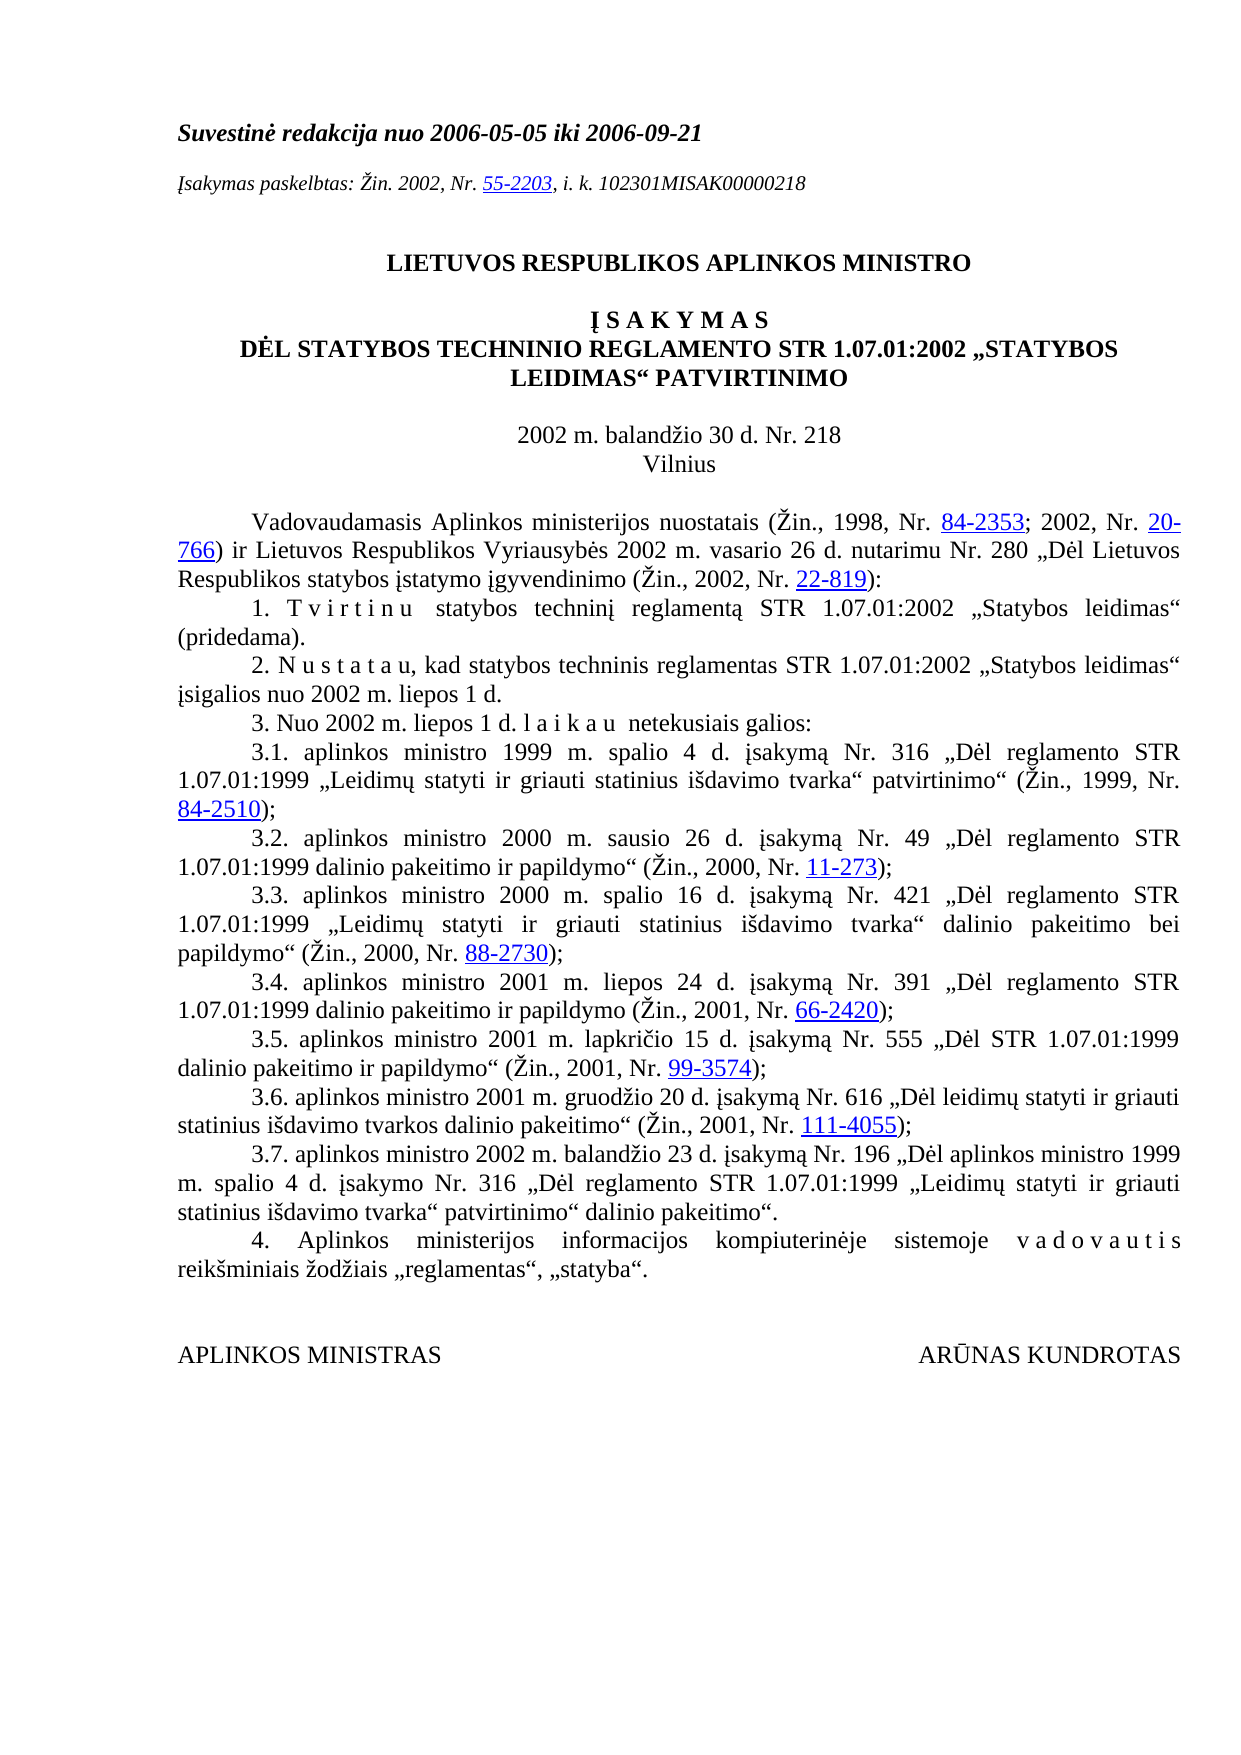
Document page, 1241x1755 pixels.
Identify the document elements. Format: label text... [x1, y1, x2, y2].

text 3.2. aplinkos ministro 2000 m. sausio 26 d. įsakymą Nr. 49 „Dėl reglamento STR 1.07.01:1999 dalinio pakeitimo ir papildymo“ (Žin., 2000, Nr. 11-273); [177, 823, 1181, 880]
text 4. Aplinkos ministerijos informacijos kompiuterinėje sistemoje vadovautis reikšminiais žodžiais „reglamentas“, „statyba“. [177, 1225, 1181, 1283]
text 3. Nuo 2002 m. liepos 1 d. laikau netekusiais galios: [177, 708, 1181, 737]
text Įsakymas paskelbtas: Žin. 2002, Nr. 55-2203, i. k. 102301MISAK00000218 [177, 171, 1181, 195]
text LIETUVOS RESPUBLIKOS APLINKOS MINISTRO [177, 248, 1181, 277]
text DĖL STATYBOS TECHNINIO REGLAMENTO STR 1.07.01:2002 „STATYBOS LEIDIMAS“ PATVIRTINIMO [177, 334, 1181, 392]
text 2002 m. balandžio 30 d. Nr. 218 [177, 420, 1181, 449]
text APLINKOS MINISTRAS ARŪNAS KUNDROTAS [177, 1340, 1181, 1369]
text 3.6. aplinkos ministro 2001 m. gruodžio 20 d. įsakymą Nr. 616 „Dėl leidimų statyti ir griauti statinius išdavimo tvarkos dalinio pakeitimo“ (Žin., 2001, Nr. 111-4055); [177, 1082, 1181, 1139]
text 2. Nustatau, kad statybos techninis reglamentas STR 1.07.01:2002 „Statybos leidimas“ įsigalios nuo 2002 m. liepos 1 d. [177, 650, 1181, 708]
text 3.7. aplinkos ministro 2002 m. balandžio 23 d. įsakymą Nr. 196 „Dėl aplinkos ministro 1999 m. spalio 4 d. įsakymo Nr. 316 „Dėl reglamento STR 1.07.01:1999 „Leidimų statyti ir griauti statinius išdavimo tvarka“ patvirtinimo“ dalinio pakeitimo“. [177, 1139, 1181, 1225]
text Suvestinė redakcija nuo 2006-05-05 iki 2006-09-21 [177, 118, 1181, 147]
text 1. Tvirtinu statybos techninį reglamentą STR 1.07.01:2002 „Statybos leidimas“ (pridedama). [177, 593, 1181, 650]
text Vadovaudamasis Aplinkos ministerijos nuostatais (Žin., 1998, Nr. 84-2353; 2002, Nr. 20-766) ir Lietuvos Respublikos Vyriausybės 2002 m. vasario 26 d. nutarimu Nr. 280 „Dėl Lietuvos Respublikos statybos įstatymo įgyvendinimo (Žin., 2002, Nr. 22-819): [177, 507, 1181, 593]
text 3.4. aplinkos ministro 2001 m. liepos 24 d. įsakymą Nr. 391 „Dėl reglamento STR 1.07.01:1999 dalinio pakeitimo ir papildymo (Žin., 2001, Nr. 66-2420); [177, 967, 1181, 1024]
text 3.5. aplinkos ministro 2001 m. lapkričio 15 d. įsakymą Nr. 555 „Dėl STR 1.07.01:1999 dalinio pakeitimo ir papildymo“ (Žin., 2001, Nr. 99-3574); [177, 1024, 1181, 1082]
text 3.1. aplinkos ministro 1999 m. spalio 4 d. įsakymą Nr. 316 „Dėl reglamento STR 1.07.01:1999 „Leidimų statyti ir griauti statinius išdavimo tvarka“ patvirtinimo“ (Žin., 1999, Nr. 84-2510); [177, 737, 1181, 823]
text Vilnius [177, 449, 1181, 478]
text 3.3. aplinkos ministro 2000 m. spalio 16 d. įsakymą Nr. 421 „Dėl reglamento STR 1.07.01:1999 „Leidimų statyti ir griauti statinius išdavimo tvarka“ dalinio pakeitimo bei papildymo“ (Žin., 2000, Nr. 88-2730); [177, 880, 1181, 967]
text Į S A K Y M A S [177, 305, 1181, 334]
